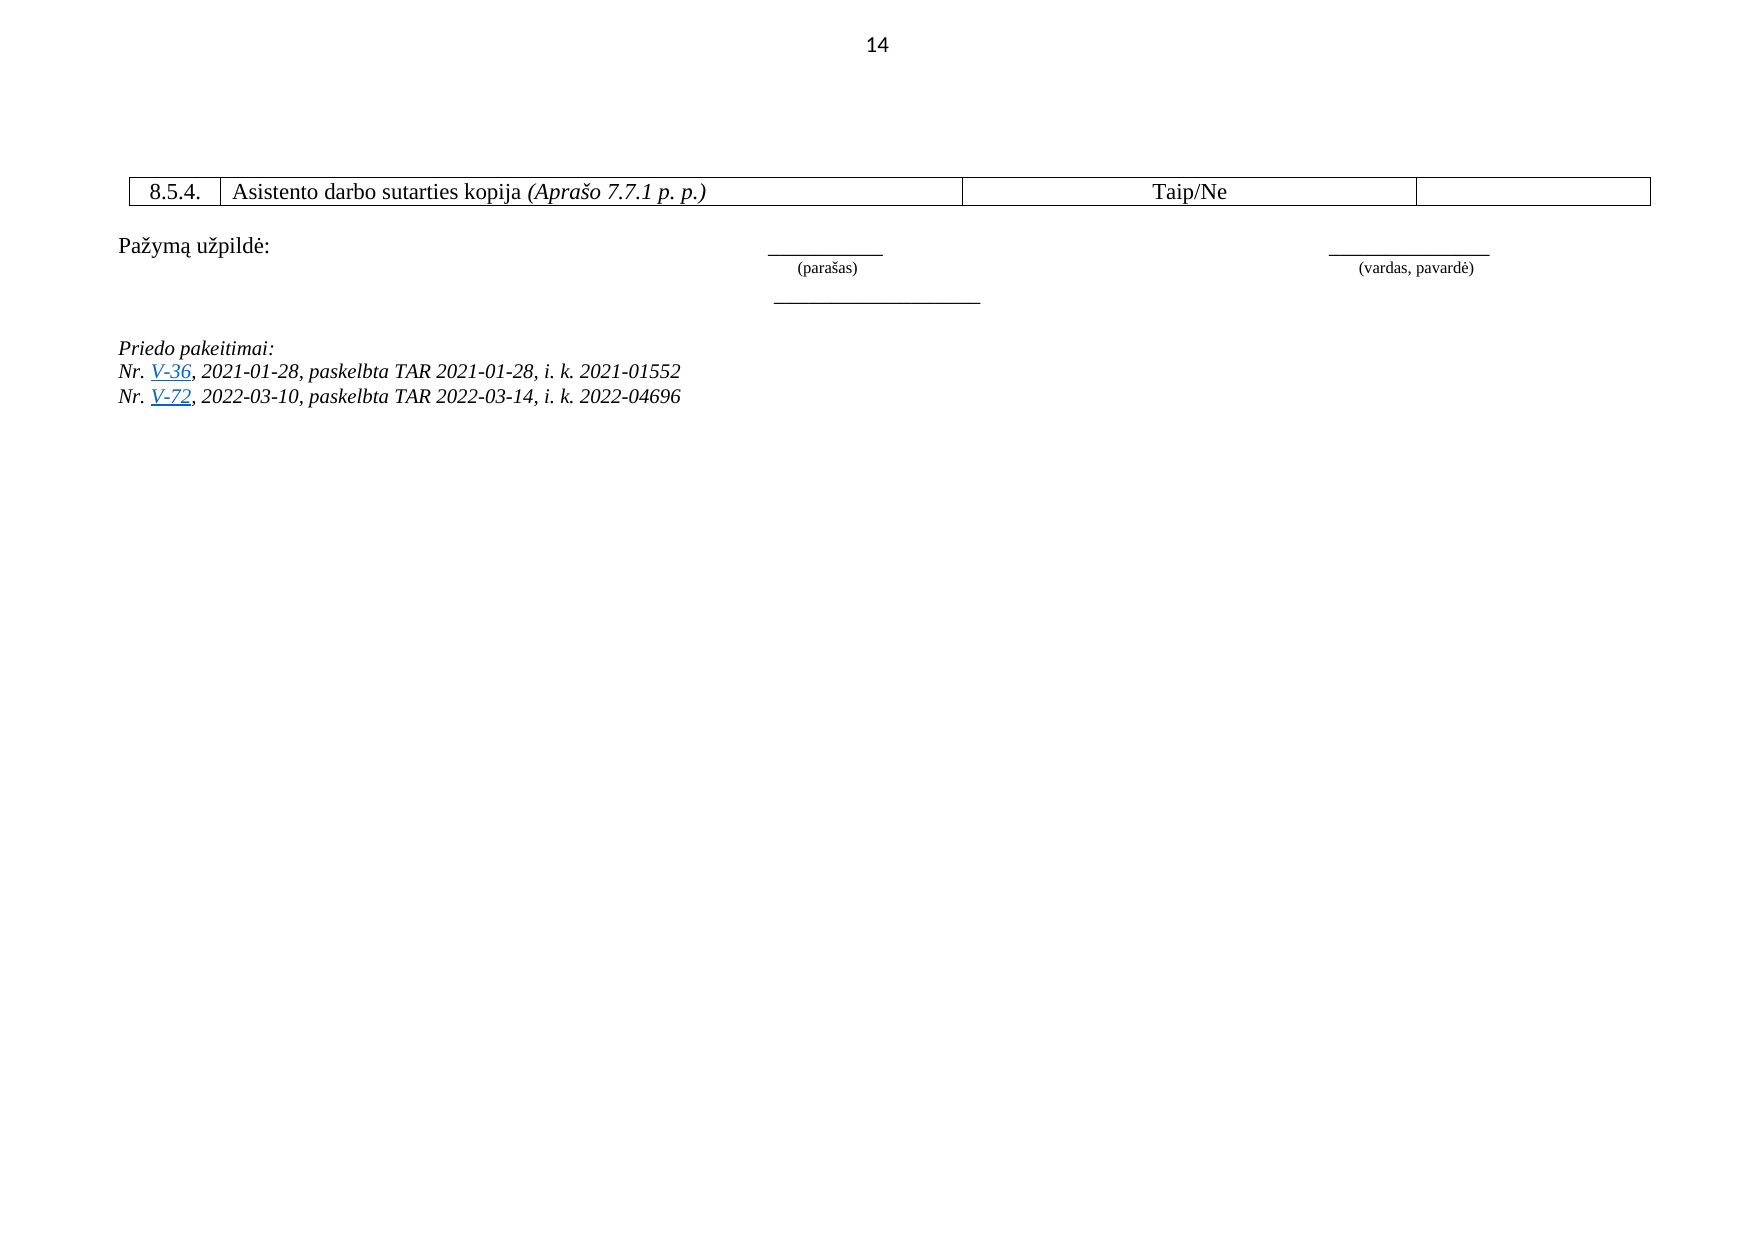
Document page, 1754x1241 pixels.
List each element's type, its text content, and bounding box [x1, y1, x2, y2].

text Nr. V-72, 2022-03-10, paskelbta TAR 2022-03-14, i. k. 2022-04696 [118, 383, 1636, 408]
text (parašas) (vardas, pavardė) [118, 258, 1636, 277]
text Priedo pakeitimai: [118, 335, 1636, 359]
text __________________ [118, 280, 1636, 307]
table_cell Asistento darbo sutarties kopija (Aprašo 7.7.1 p. p.) [221, 178, 962, 204]
table_cell Taip/Ne [963, 178, 1416, 204]
text Nr. V-36, 2021-01-28, paskelbta TAR 2021-01-28, i. k. 2021-01552 [118, 359, 1636, 383]
text Pažymą užpildė: __________ ______________ [118, 232, 1636, 258]
table_cell 8.5.4. [130, 178, 220, 204]
table_cell [1417, 178, 1650, 204]
